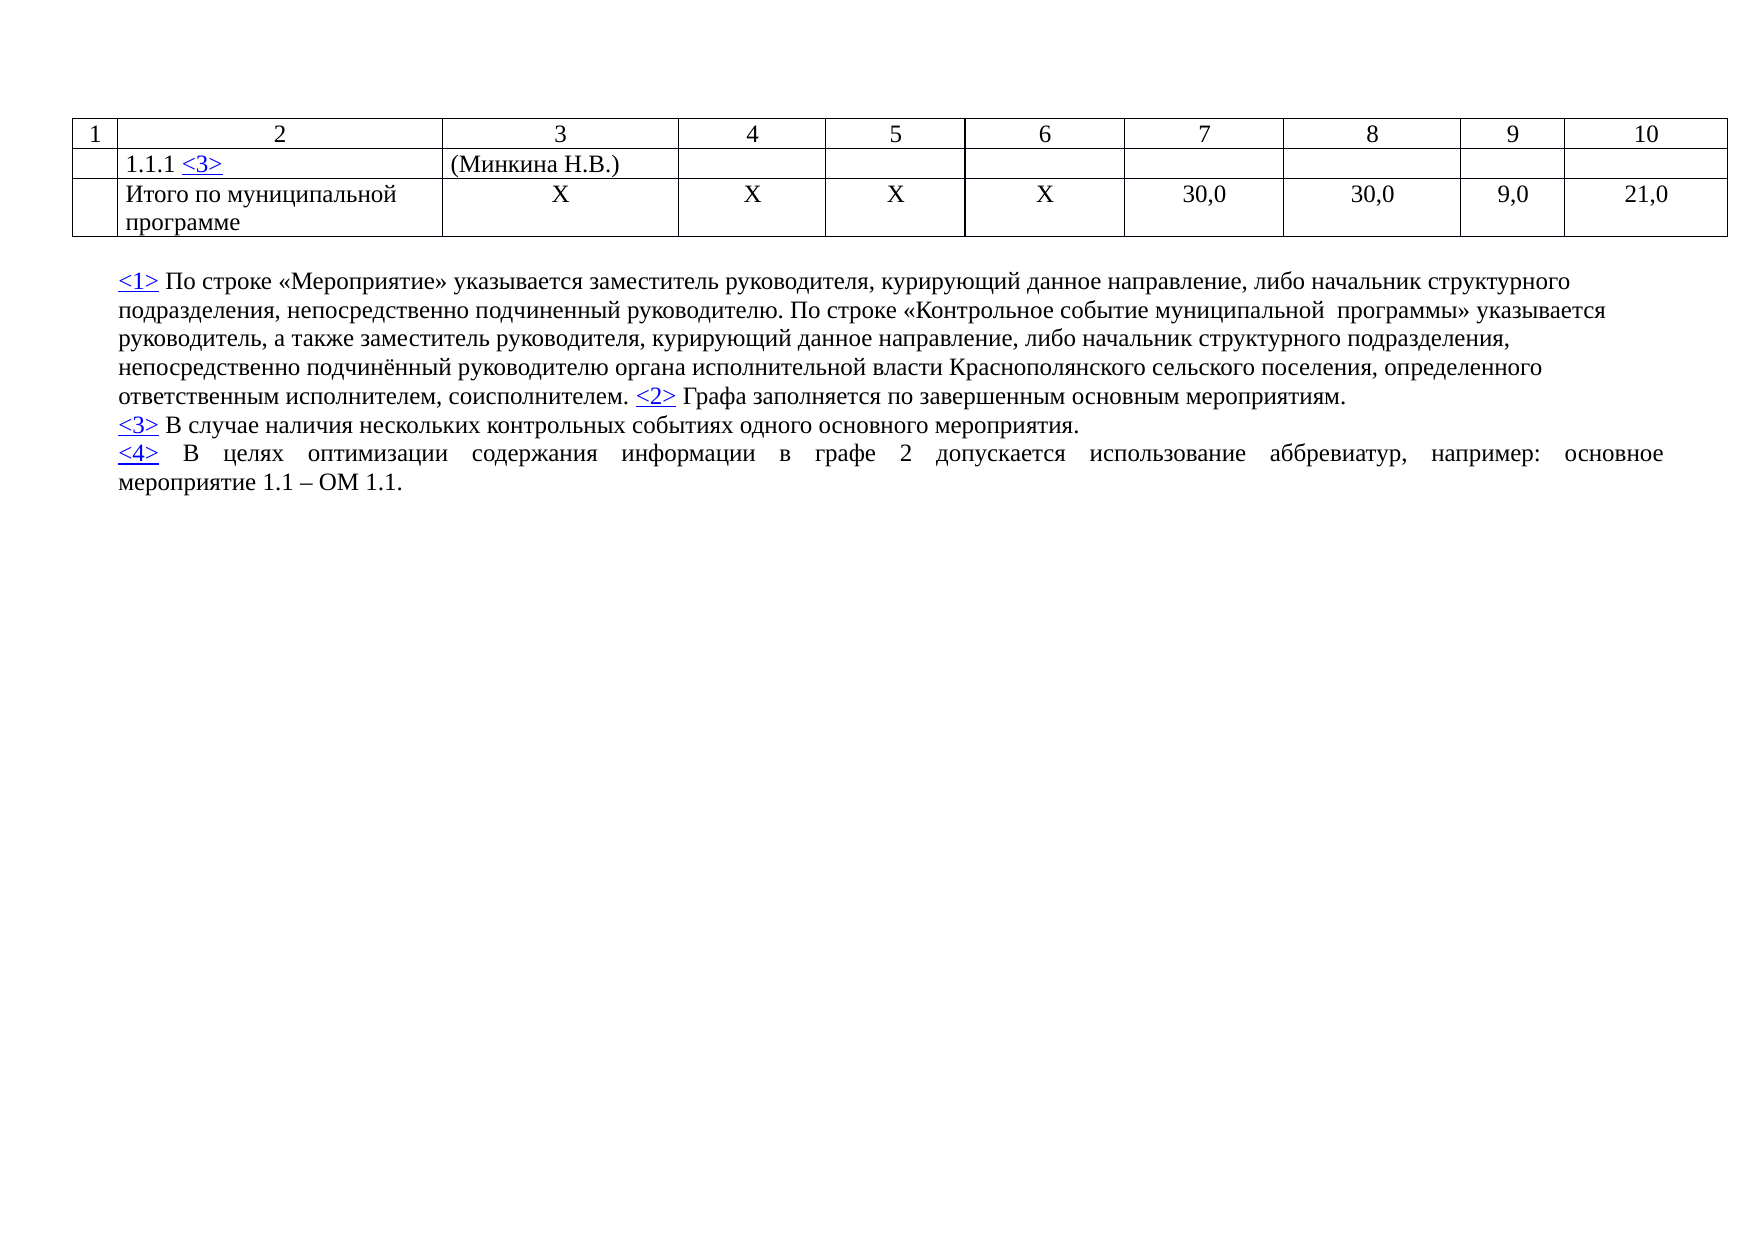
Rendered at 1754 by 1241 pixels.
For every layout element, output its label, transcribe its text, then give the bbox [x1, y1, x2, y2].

table_header 9 [1461, 119, 1564, 148]
table_cell 30,0 [1284, 179, 1460, 236]
table_header 3 [443, 119, 678, 148]
text <3> В случае наличия нескольких контрольных событиях одного основного мероприятия. [118, 410, 1665, 438]
table_cell Итого по муниципальной программе [118, 179, 442, 236]
table_cell [73, 179, 117, 236]
table_header 6 [966, 119, 1124, 148]
text <4> В целях оптимизации содержания информации в графе 2 допускается использование аббревиатур, например: основное мероприятие 1.1 – ОМ 1.1. [118, 438, 1665, 496]
table_header 5 [826, 119, 964, 148]
table_cell [1461, 149, 1564, 178]
table_cell X [679, 179, 825, 236]
table_cell [1565, 149, 1727, 178]
table_cell X [966, 179, 1124, 236]
table_header 1 [73, 119, 117, 148]
table_cell [73, 149, 117, 178]
table_cell [679, 149, 825, 178]
table_header 10 [1565, 119, 1727, 148]
table_header 7 [1125, 119, 1283, 148]
table_cell X [443, 179, 678, 236]
table_header 4 [679, 119, 825, 148]
table_header 2 [118, 119, 442, 148]
table_cell X [826, 179, 964, 236]
text <1> По строке «Мероприятие» указывается заместитель руководителя, курирующий данное направление, либо начальник структурного подразделения, непосредственно подчиненный руководителю. По строке «Контрольное событие муниципальной программы» указывается руководитель, а также заместитель руководителя, курирующий данное направление, либо начальник структурного подразделения, непосредственно подчинённый руководителю органа исполнительной власти Краснополянского сельского поселения, определенного ответственным исполнителем, соисполнителем. <2> Графа заполняется по завершенным основным мероприятиям. [118, 266, 1636, 410]
table_header 8 [1284, 119, 1460, 148]
table_cell 9,0 [1461, 179, 1564, 236]
table_cell 21,0 [1565, 179, 1727, 236]
table_cell [1284, 149, 1460, 178]
table_cell [966, 149, 1124, 178]
table_cell (Минкина Н.В.) [443, 149, 678, 178]
table_cell 30,0 [1125, 179, 1283, 236]
table_cell [1125, 149, 1283, 178]
table_cell [826, 149, 964, 178]
table_cell 1.1.1 <3> [118, 149, 442, 178]
